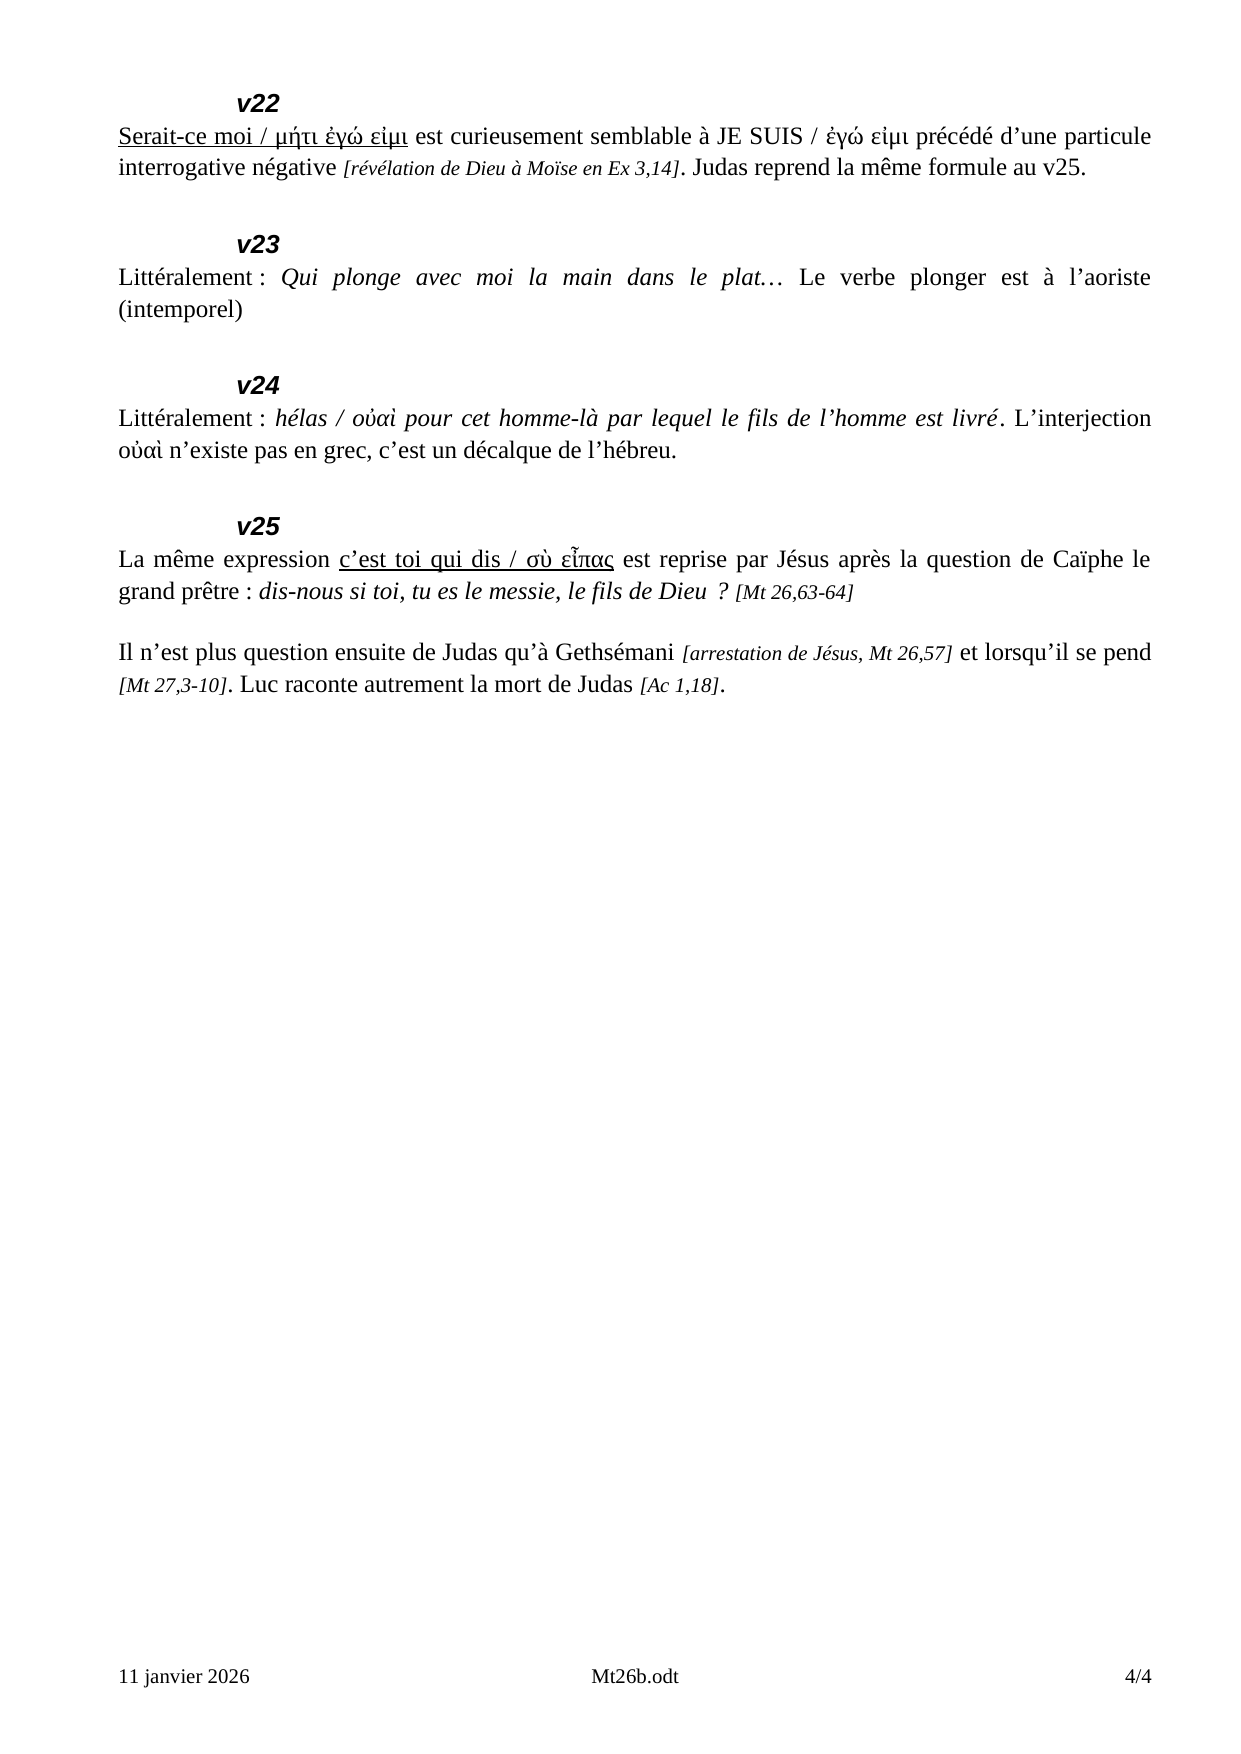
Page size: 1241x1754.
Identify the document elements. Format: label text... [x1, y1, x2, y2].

subtitle v25 [236, 512, 1152, 541]
text Serait-ce moi / μήτι ἐγώ εἰμι est curieusement semblable à JE SUIS / ἐγώ εἰμι précédé d’une particule interrogative négative [révélation de Dieu à Moïse en Ex 3,14]. Judas reprend la même formule au v25. [118, 122, 1152, 181]
text Il n’est plus question ensuite de Judas qu’à Gethsémani [arrestation de Jésus, Mt 26,57] et lorsqu’il se pend [Mt 27,3-10]. Luc raconte autrement la mort de Judas [Ac 1,18]. [118, 638, 1152, 698]
text Littéralement : Qui plonge avec moi la main dans le plat… Le verbe plonger est à l’aoriste (intemporel) [118, 263, 1152, 322]
subtitle v24 [236, 371, 1152, 400]
text La même expression c’est toi qui dis / σὺ εἶπας est reprise par Jésus après la question de Caïphe le grand prêtre : dis-nous si toi, tu es le messie, le fils de Dieu ? [Mt 26,63-64] [118, 546, 1152, 605]
text Littéralement : hélas / οὐαὶ pour cet homme-là par lequel le fils de l’homme est livré. L’interjection οὐαὶ n’existe pas en grec, c’est un décalque de l’hébreu. [118, 404, 1152, 464]
subtitle v22 [236, 88, 1152, 117]
subtitle v23 [236, 230, 1152, 259]
